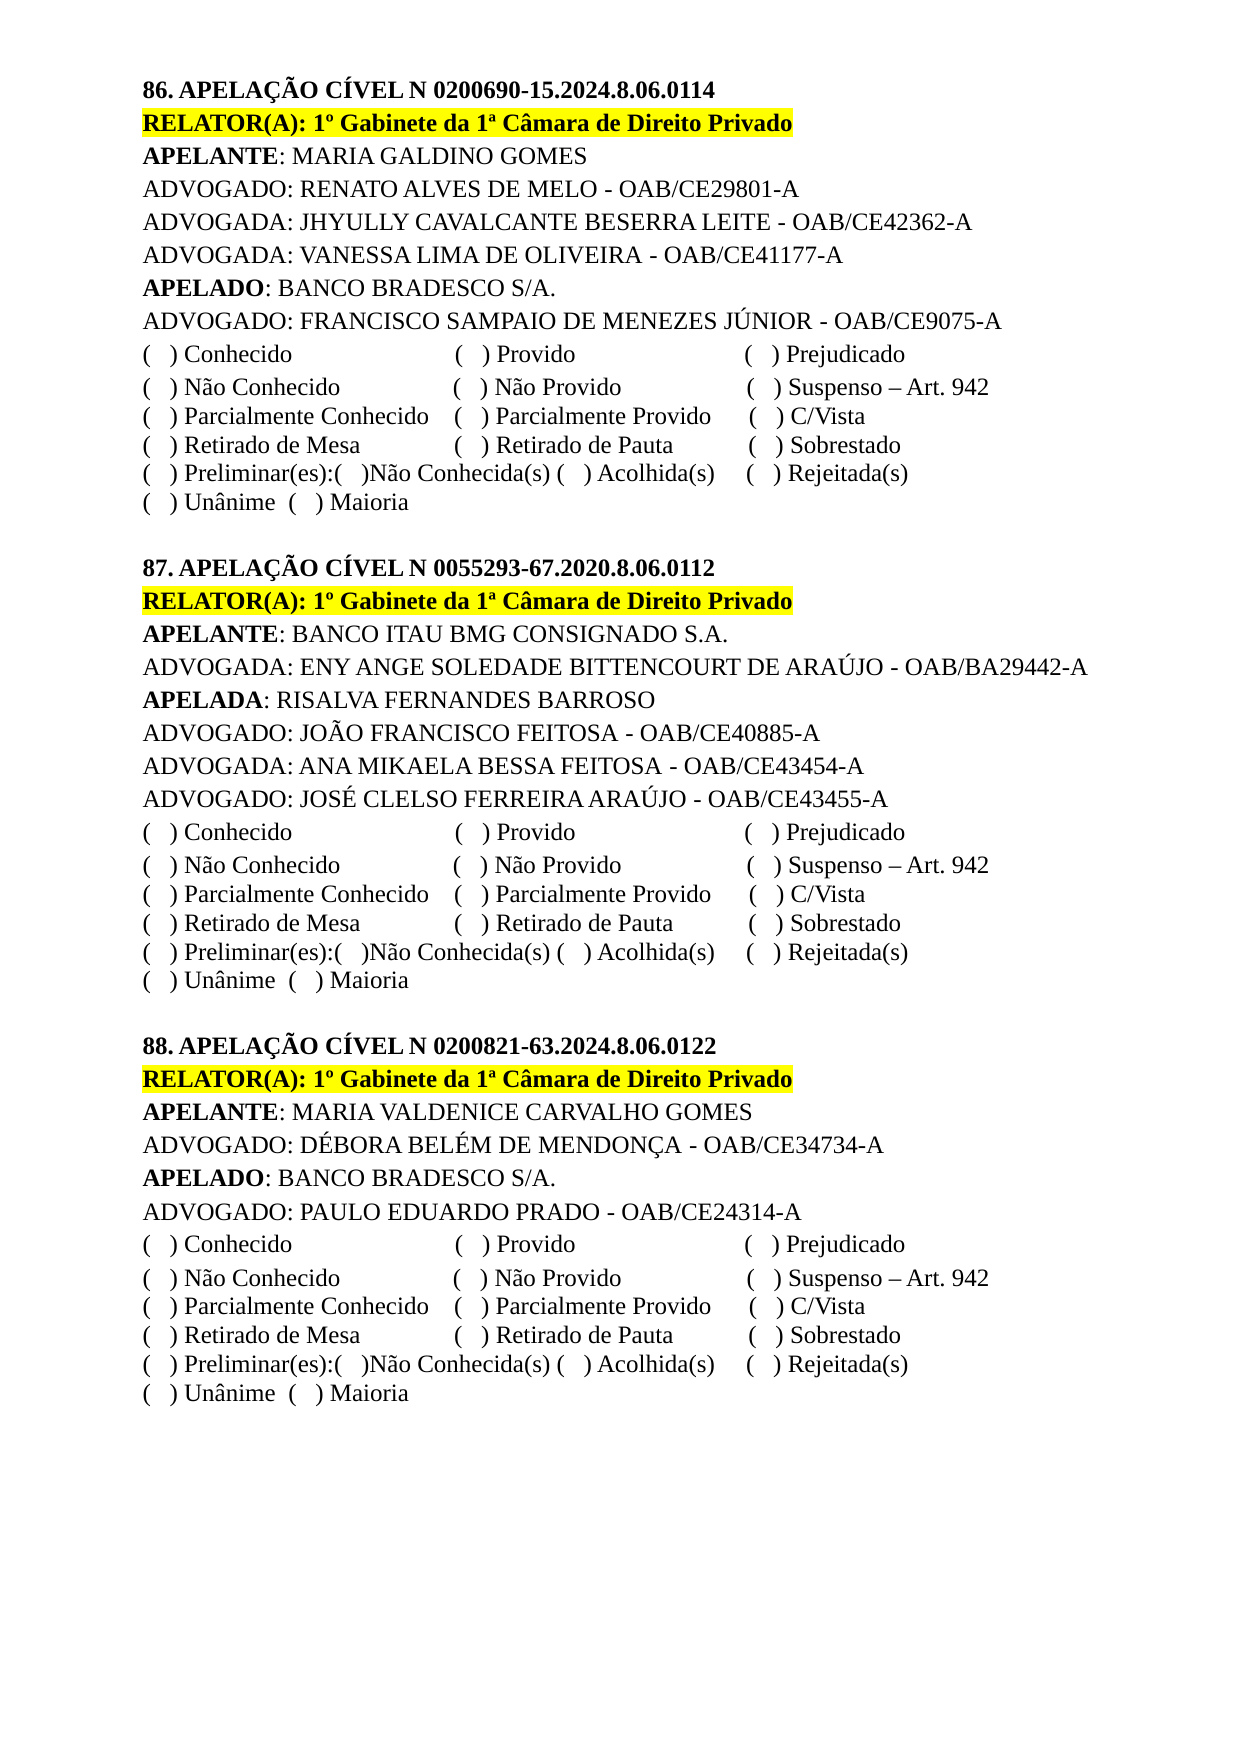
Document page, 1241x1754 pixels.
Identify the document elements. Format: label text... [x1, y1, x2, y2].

text ( ) Preliminar(es):( )Não Conhecida(s) ( ) Acolhida(s) ( ) Rejeitada(s) [142, 937, 1158, 965]
text ( ) Parcialmente Conhecido ( ) Parcialmente Provido ( ) C/Vista [142, 401, 1158, 430]
text ( ) Unânime ( ) Maioria [142, 965, 1141, 994]
text ( ) Unânime ( ) Maioria [142, 1378, 1141, 1406]
text ( ) Preliminar(es):( )Não Conhecida(s) ( ) Acolhida(s) ( ) Rejeitada(s) [142, 458, 1158, 487]
text ( ) Parcialmente Conhecido ( ) Parcialmente Provido ( ) C/Vista [142, 879, 1158, 908]
text ( ) Preliminar(es):( )Não Conhecida(s) ( ) Acolhida(s) ( ) Rejeitada(s) [142, 1349, 1158, 1378]
text ( ) Não Conhecido ( ) Não Provido ( ) Suspenso – Art. 942 [142, 850, 1158, 879]
text ( ) Retirado de Mesa ( ) Retirado de Pauta ( ) Sobrestado [142, 908, 1158, 937]
text 88. APELAÇÃO CÍVEL N 0200821-63.2024.8.06.0122 RELATOR(A): 1º Gabinete da 1ª Câmara de Direito Privado APELANTE: MARIA VALDENICE CARVALHO GOMES ADVOGADO: DÉBORA BELÉM DE MENDONÇA - OAB/CE34734-A APELADO: BANCO BRADESCO S/A. ADVOGADO: PAULO EDUARDO PRADO - OAB/CE24314-A ( ) Conhecido ( ) Provido ( ) Prejudicado [142, 998, 1141, 1258]
text ( ) Retirado de Mesa ( ) Retirado de Pauta ( ) Sobrestado [142, 430, 1158, 458]
text ( ) Unânime ( ) Maioria [142, 487, 1141, 516]
text ( ) Parcialmente Conhecido ( ) Parcialmente Provido ( ) C/Vista [142, 1291, 1158, 1320]
text 86. APELAÇÃO CÍVEL N 0200690-15.2024.8.06.0114 RELATOR(A): 1º Gabinete da 1ª Câmara de Direito Privado APELANTE: MARIA GALDINO GOMES ADVOGADO: RENATO ALVES DE MELO - OAB/CE29801-A ADVOGADA: JHYULLY CAVALCANTE BESERRA LEITE - OAB/CE42362-A ADVOGADA: VANESSA LIMA DE OLIVEIRA - OAB/CE41177-A APELADO: BANCO BRADESCO S/A. ADVOGADO: FRANCISCO SAMPAIO DE MENEZES JÚNIOR - OAB/CE9075-A ( ) Conhecido ( ) Provido ( ) Prejudicado [142, 75, 1141, 368]
text 87. APELAÇÃO CÍVEL N 0055293-67.2020.8.06.0112 RELATOR(A): 1º Gabinete da 1ª Câmara de Direito Privado APELANTE: BANCO ITAU BMG CONSIGNADO S.A. ADVOGADA: ENY ANGE SOLEDADE BITTENCOURT DE ARAÚJO - OAB/BA29442-A APELADA: RISALVA FERNANDES BARROSO ADVOGADO: JOÃO FRANCISCO FEITOSA - OAB/CE40885-A ADVOGADA: ANA MIKAELA BESSA FEITOSA - OAB/CE43454-A ADVOGADO: JOSÉ CLELSO FERREIRA ARAÚJO - OAB/CE43455-A ( ) Conhecido ( ) Provido ( ) Prejudicado [142, 520, 1141, 846]
text ( ) Não Conhecido ( ) Não Provido ( ) Suspenso – Art. 942 [142, 1263, 1158, 1291]
text ( ) Não Conhecido ( ) Não Provido ( ) Suspenso – Art. 942 [142, 372, 1158, 401]
text ( ) Retirado de Mesa ( ) Retirado de Pauta ( ) Sobrestado [142, 1320, 1158, 1349]
